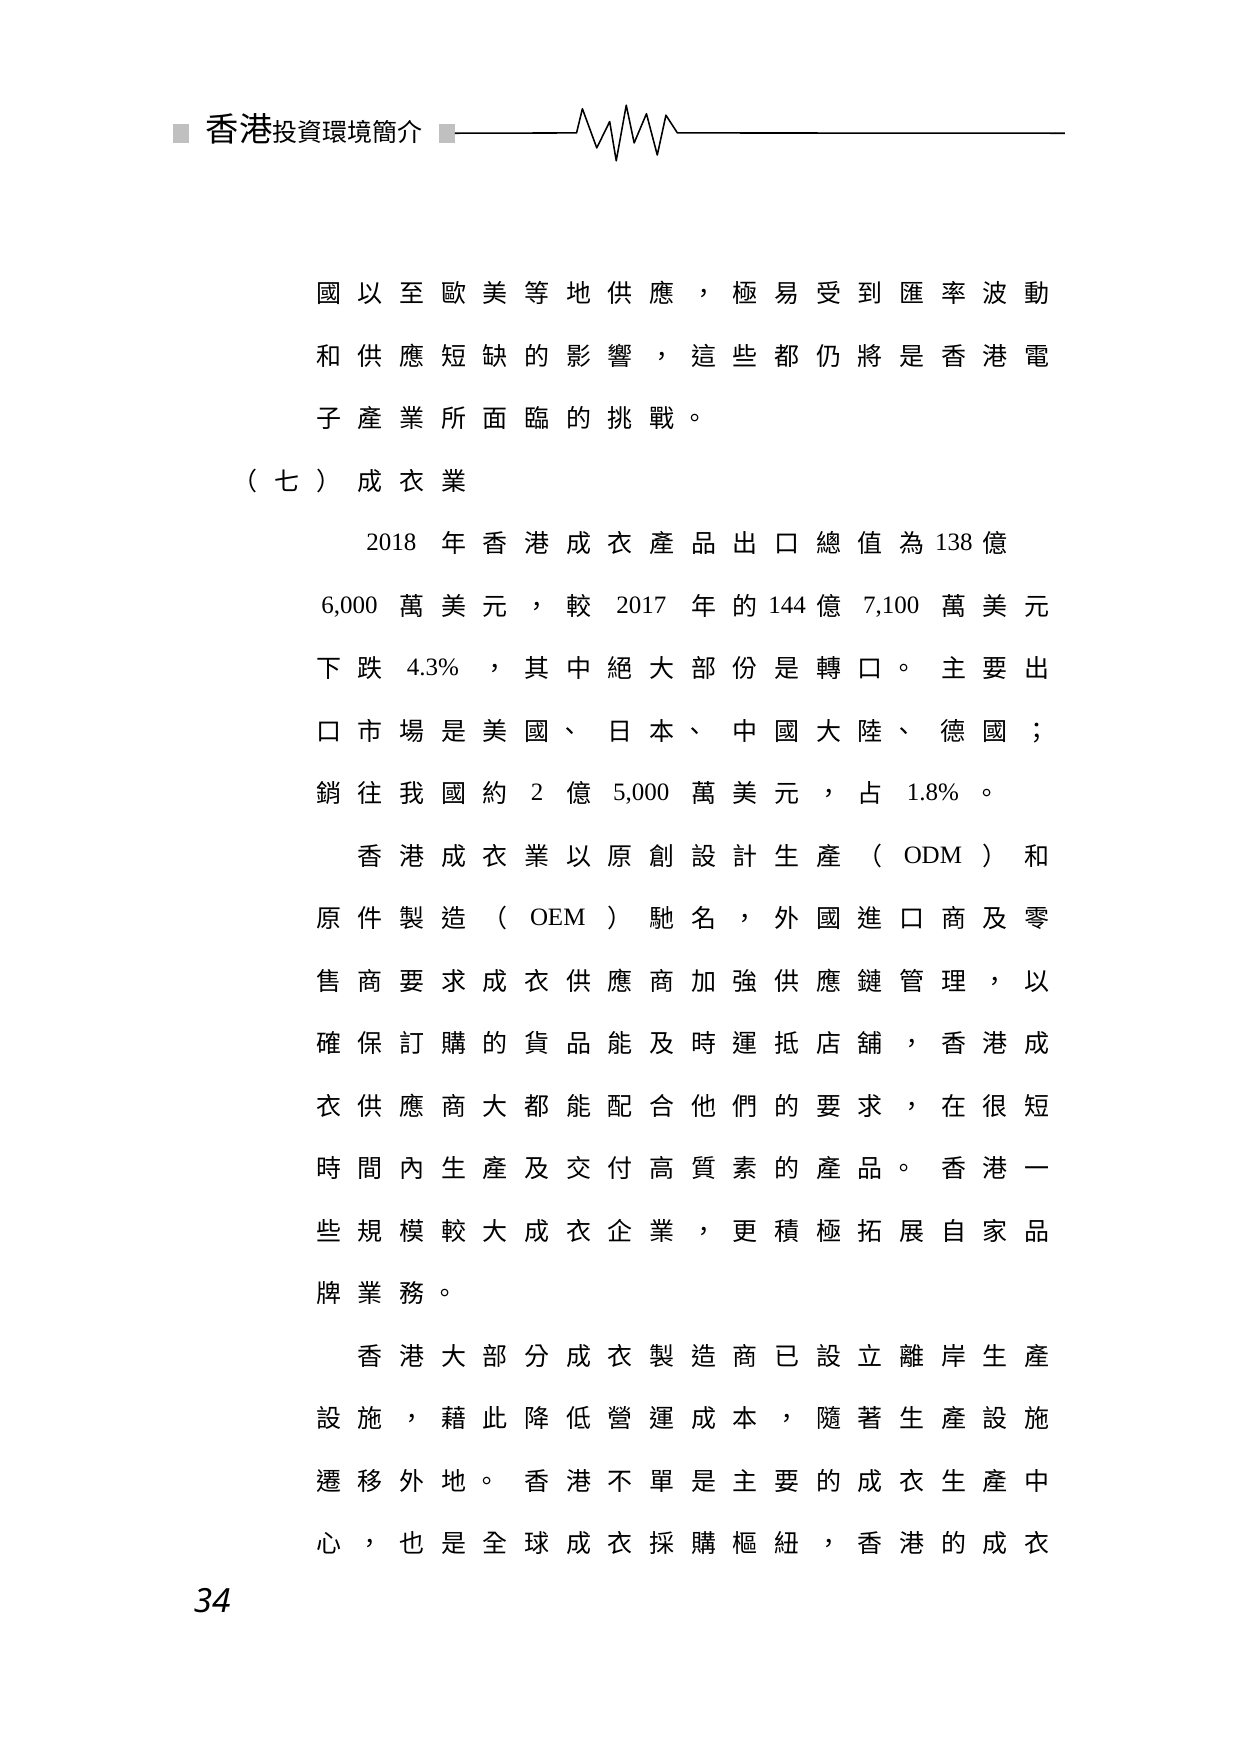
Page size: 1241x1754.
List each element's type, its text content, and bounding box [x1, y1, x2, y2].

text （七）成衣業 [207, 438, 1058, 500]
text 香港大部分成衣製造商已設立離岸生產設施，藉此降低營運成本，隨著生產設施遷移外地。香港不單是主要的成衣生產中心，也是全球成衣採購樞紐，香港的成衣 [281, 1313, 1058, 1563]
text 2018年香港成衣產品出口總值為138億6,000萬美元，較2017年的144億7,100萬美元下跌4.3%，其中絕大部份是轉口。主要出口市場是美國、日本、中國大陸、德國；銷往我國約2億5,000萬美元，占1.8%。 [281, 500, 1058, 813]
text 香港成衣業以原創設計生產（ODM）和原件製造（OEM）馳名，外國進口商及零售商要求成衣供應商加強供應鏈管理，以確保訂購的貨品能及時運抵店舖，香港成衣供應商大都能配合他們的要求，在很短時間內生產及交付高質素的產品。香港一些規模較大成衣企業，更積極拓展自家品牌業務。 [281, 813, 1058, 1313]
text 國以至歐美等地供應，極易受到匯率波動和供應短缺的影響，這些都仍將是香港電子產業所面臨的挑戰。 [281, 250, 1058, 438]
